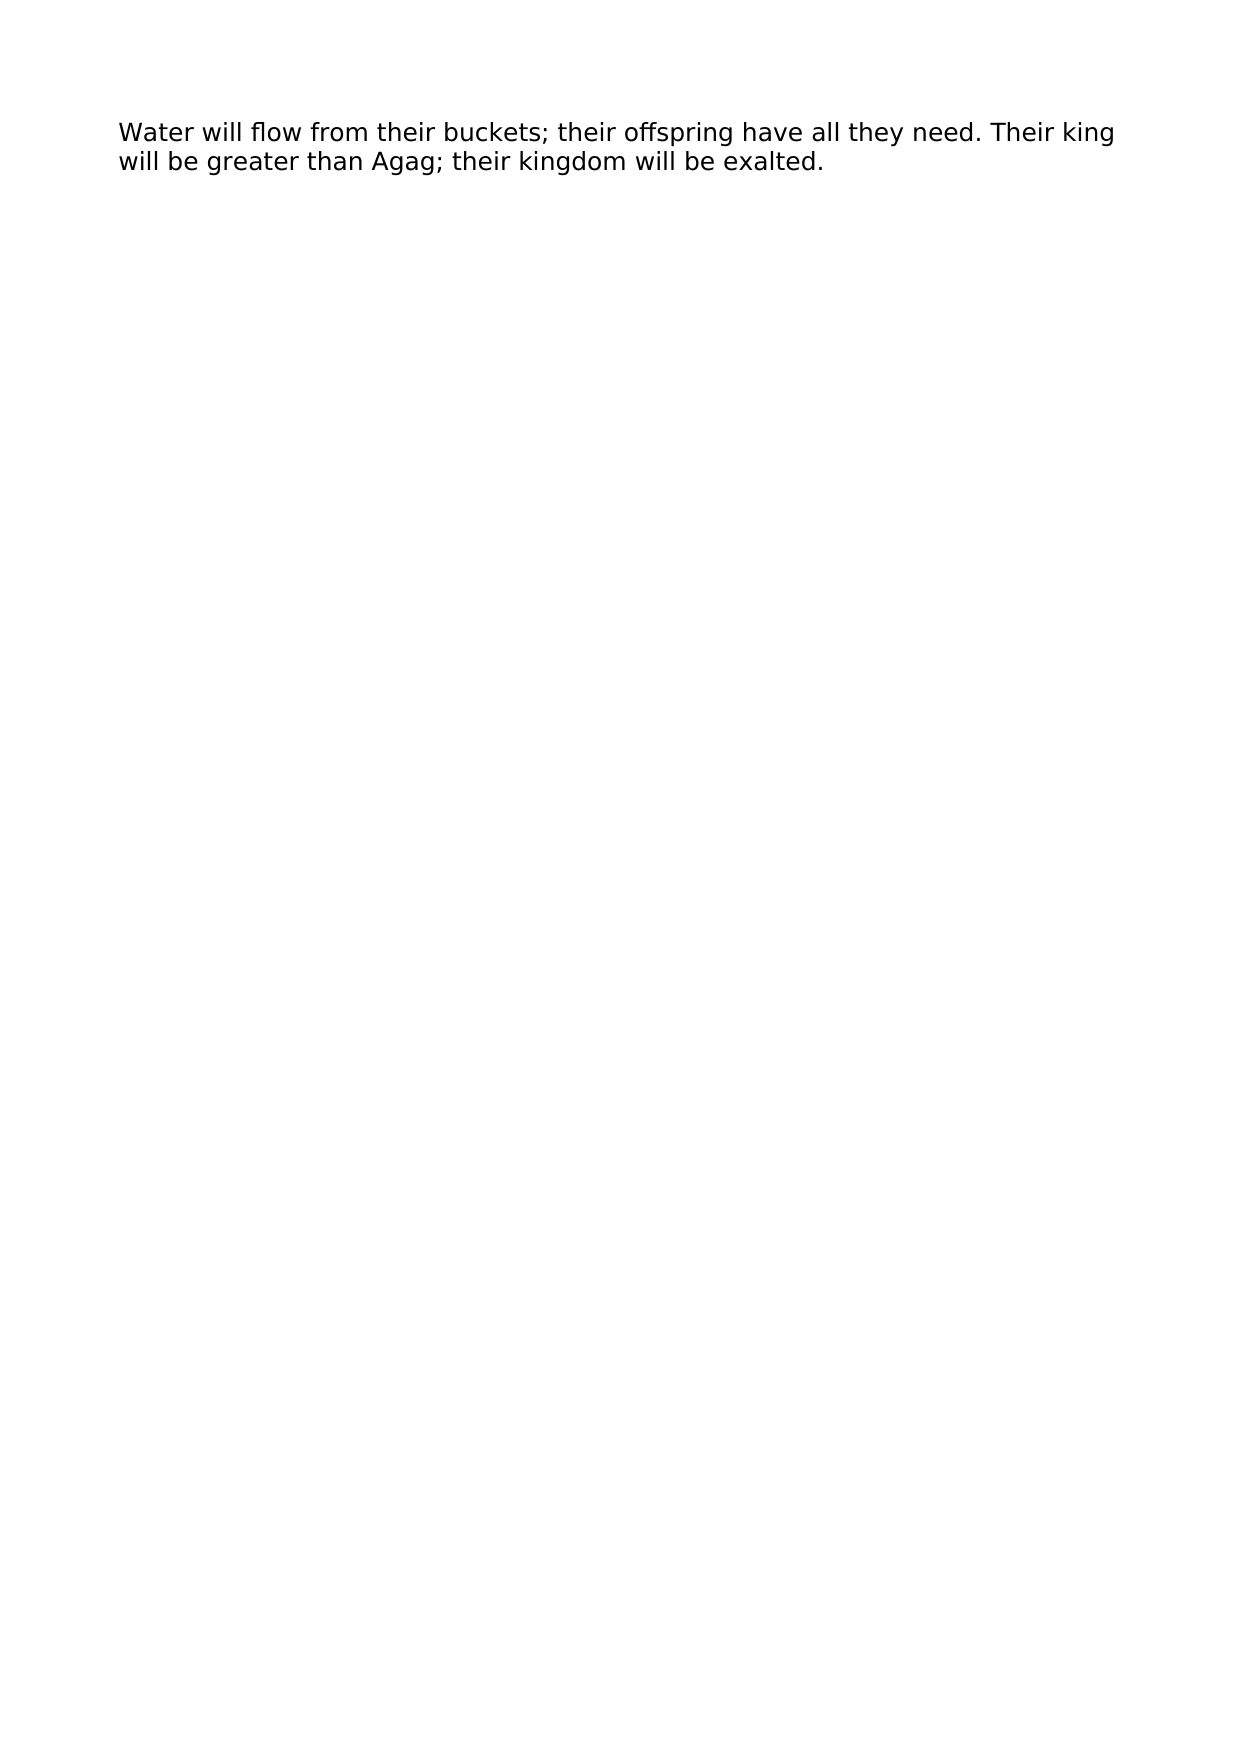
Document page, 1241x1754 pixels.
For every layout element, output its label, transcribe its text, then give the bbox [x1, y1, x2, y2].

text Water will flow from their buckets; their offspring have all they need. Their king will be greater than Agag; their kingdom will be exalted. [118, 118, 1122, 176]
